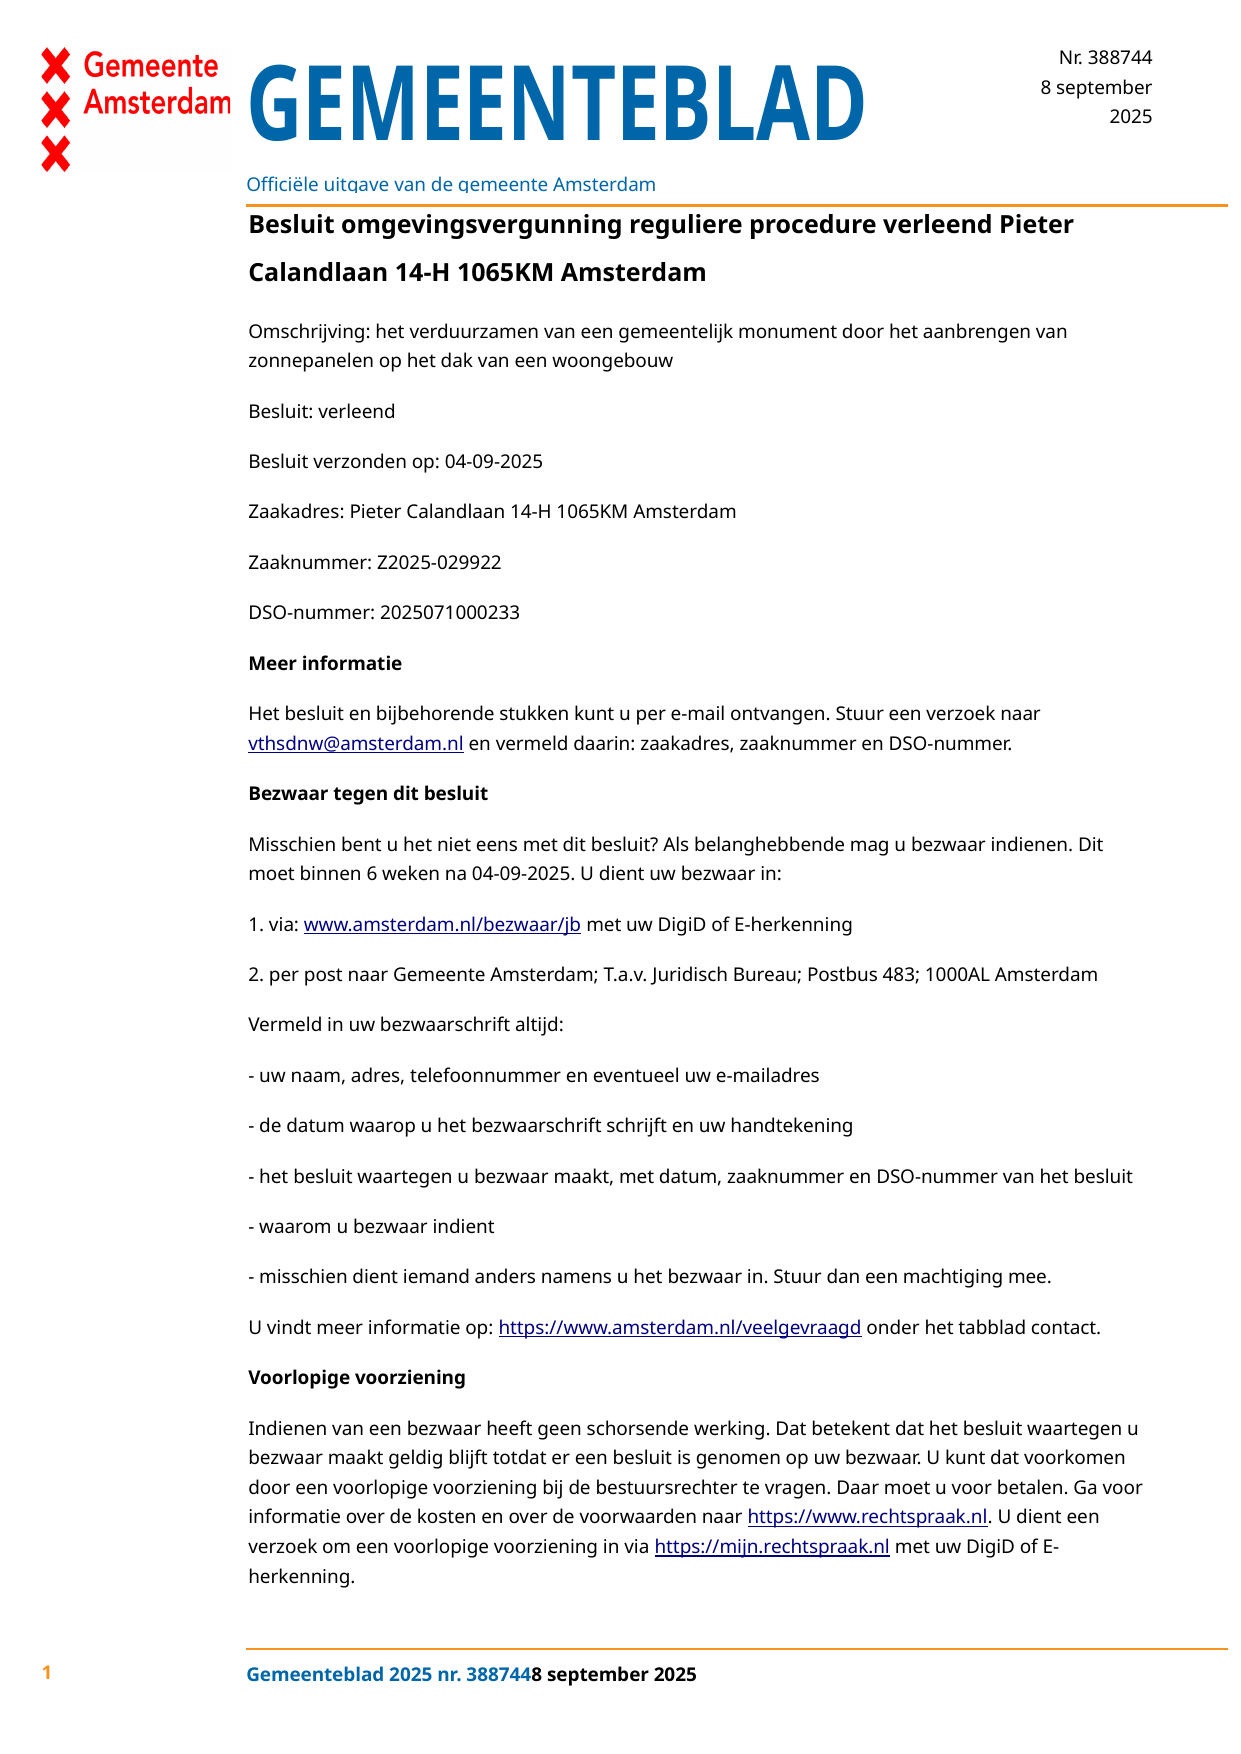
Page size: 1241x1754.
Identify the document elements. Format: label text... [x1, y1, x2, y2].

text - uw naam, adres, telefoonnummer en eventueel uw e-mailadres [248, 1062, 1152, 1088]
text Besluit: verleend [248, 398, 1152, 424]
text - de datum waarop u het bezwaarschrift schrijft en uw handtekening [248, 1112, 1152, 1138]
text Besluit verzonden op: 04-09-2025 [248, 448, 1152, 474]
picture [41, 47, 231, 172]
text DSO-nummer: 2025071000233 [248, 599, 1152, 625]
text Omschrijving: het verduurzamen van een gemeentelijk monument door het aanbrengen van zonnepanelen op het dak van een woongebouw [248, 318, 1152, 373]
text Voorlopige voorziening [248, 1364, 1152, 1390]
text Zaakadres: Pieter Calandlaan 14-H 1065KM Amsterdam [248, 499, 1152, 524]
text - misschien dient iemand anders namens u het bezwaar in. Stuur dan een machtiging mee. [248, 1264, 1152, 1289]
text - waarom u bezwaar indient [248, 1213, 1152, 1239]
text 1. via: www.amsterdam.nl/bezwaar/jb met uw DigiD of E-herkenning [248, 911, 1152, 937]
text Meer informatie [248, 650, 1152, 676]
text Besluit omgevingsvergunning reguliere procedure verleend Pieter Calandlaan 14-H 1065KM Amsterdam [248, 207, 1152, 288]
text 2. per post naar Gemeente Amsterdam; T.a.v. Juridisch Bureau; Postbus 483; 1000AL Amsterdam [248, 961, 1152, 987]
text Het besluit en bijbehorende stukken kunt u per e-mail ontvangen. Stuur een verzoek naar vthsdnw@amsterdam.nl en vermeld daarin: zaakadres, zaaknummer en DSO-nummer. [248, 700, 1152, 756]
text - het besluit waartegen u bezwaar maakt, met datum, zaaknummer en DSO-nummer van het besluit [248, 1163, 1152, 1189]
text U vindt meer informatie op: https://www.amsterdam.nl/veelgevraagd onder het tabblad contact. [248, 1314, 1152, 1340]
text Misschien bent u het niet eens met dit besluit? Als belanghebbende mag u bezwaar indienen. Dit moet binnen 6 weken na 04-09-2025. U dient uw bezwaar in: [248, 831, 1152, 886]
text Zaaknummer: Z2025-029922 [248, 549, 1152, 575]
text Indienen van een bezwaar heeft geen schorsende werking. Dat betekent dat het besluit waartegen u bezwaar maakt geldig blijft totdat er een besluit is genomen op uw bezwaar. U kunt dat voorkomen door een voorlopige voorziening bij de bestuursrechter te vragen. Daar moet u voor betalen. Ga voor informatie over de kosten en over de voorwaarden naar https://www.rechtspraak.nl. U dient een verzoek om een voorlopige voorziening in via https://mijn.rechtspraak.nl met uw DigiD of E-herkenning. [248, 1415, 1152, 1589]
text Bezwaar tegen dit besluit [248, 780, 1152, 806]
text Vermeld in uw bezwaarschrift altijd: [248, 1012, 1152, 1037]
